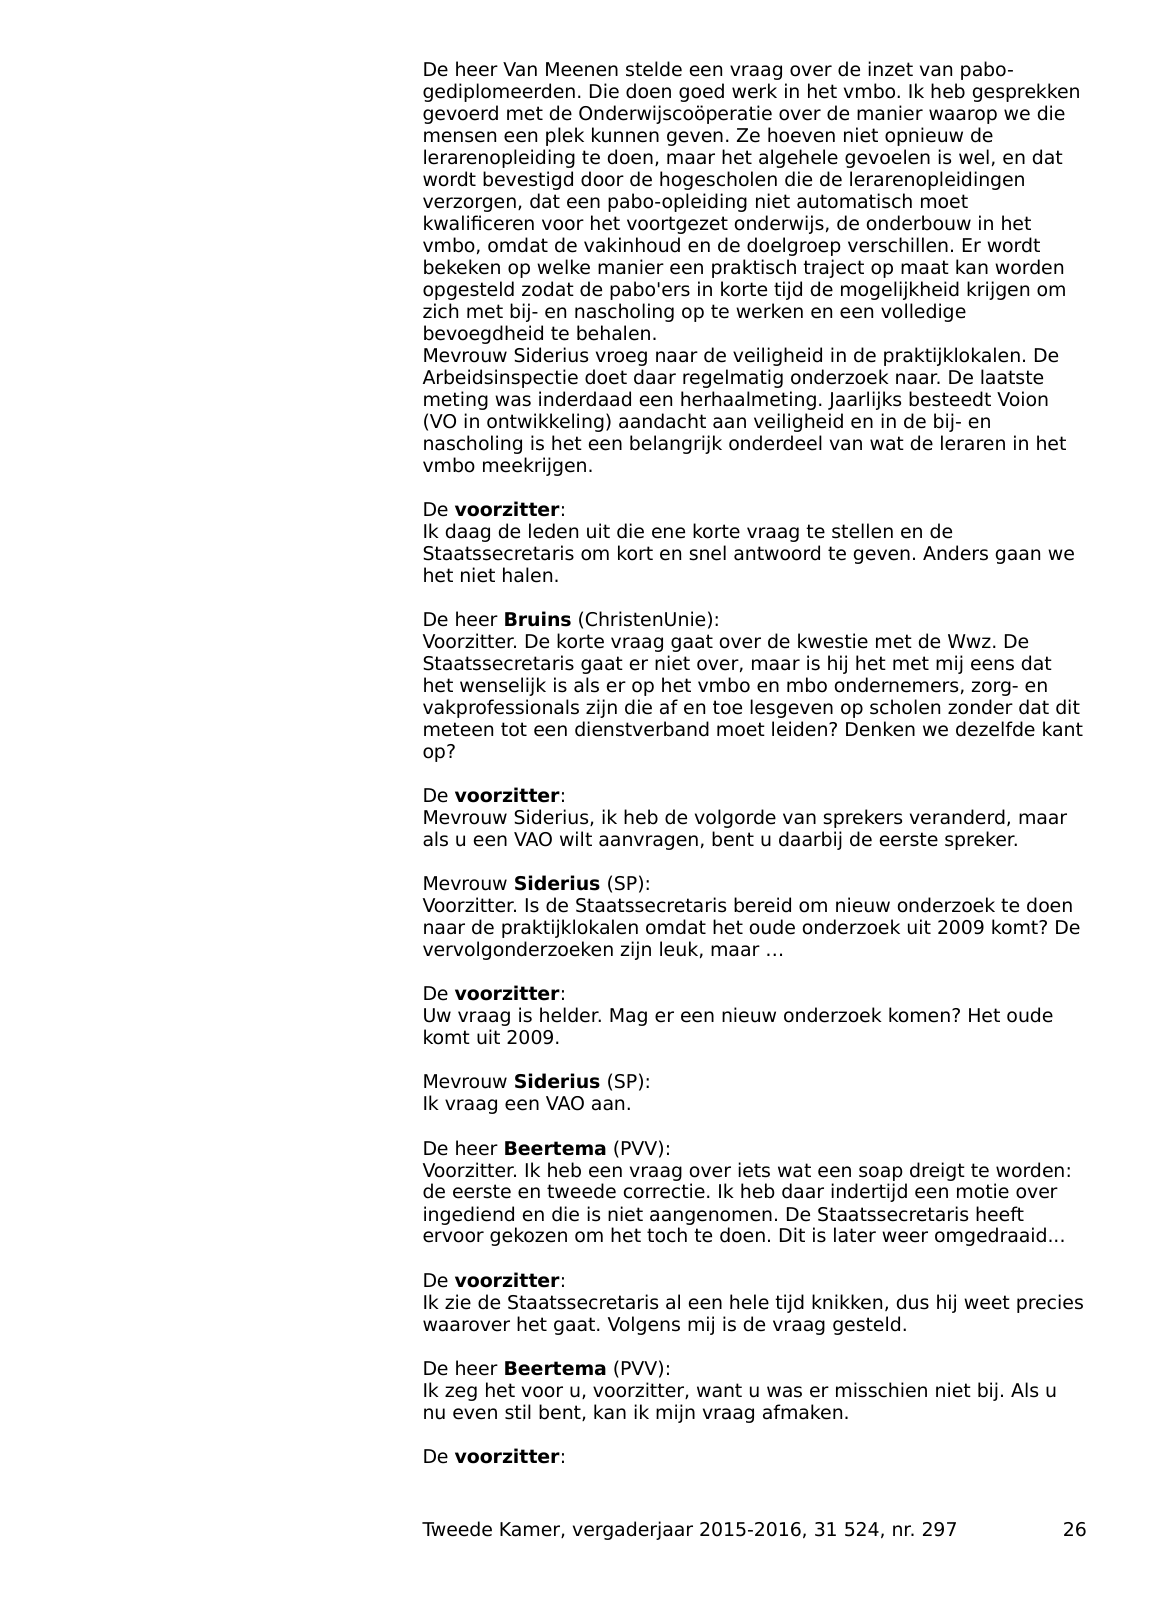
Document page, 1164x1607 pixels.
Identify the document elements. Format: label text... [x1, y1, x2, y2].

text De voorzitter: [422, 1269, 1087, 1292]
text Ik vraag een VAO aan. [422, 1093, 1087, 1115]
text Mevrouw Siderius vroeg naar de veiligheid in de praktijklokalen. De Arbeidsinspectie doet daar regelmatig onderzoek naar. De laatste meting was inderdaad een herhaalmeting. Jaarlijks besteedt Voion (VO in ontwikkeling) aandacht aan veiligheid en in de bij- en nascholing is het een belangrijk onderdeel van wat de leraren in het vmbo meekrijgen. [422, 345, 1087, 477]
text De heer Beertema (PVV): [422, 1137, 1087, 1159]
text Ik daag de leden uit die ene korte vraag te stellen en de Staatssecretaris om kort en snel antwoord te geven. Anders gaan we het niet halen. [422, 521, 1087, 587]
text Voorzitter. Ik heb een vraag over iets wat een soap dreigt te worden: de eerste en tweede correctie. Ik heb daar indertijd een motie over ingediend en die is niet aangenomen. De Staatssecretaris heeft ervoor gekozen om het toch te doen. Dit is later weer omgedraaid... [422, 1159, 1087, 1247]
text Uw vraag is helder. Mag er een nieuw onderzoek komen? Het oude komt uit 2009. [422, 1005, 1087, 1049]
text De voorzitter: [422, 499, 1087, 521]
text Voorzitter. Is de Staatssecretaris bereid om nieuw onderzoek te doen naar de praktijklokalen omdat het oude onderzoek uit 2009 komt? De vervolgonderzoeken zijn leuk, maar … [422, 895, 1087, 961]
text Mevrouw Siderius (SP): [422, 1071, 1087, 1093]
text De heer Bruins (ChristenUnie): [422, 609, 1087, 631]
text De heer Beertema (PVV): [422, 1358, 1087, 1380]
text De voorzitter: [422, 785, 1087, 807]
text Mevrouw Siderius, ik heb de volgorde van sprekers veranderd, maar als u een VAO wilt aanvragen, bent u daarbij de eerste spreker. [422, 807, 1087, 851]
text De heer Van Meenen stelde een vraag over de inzet van pabo-gediplomeerden. Die doen goed werk in het vmbo. Ik heb gesprekken gevoerd met de Onderwijscoöperatie over de manier waarop we die mensen een plek kunnen geven. Ze hoeven niet opnieuw de lerarenopleiding te doen, maar het algehele gevoelen is wel, en dat wordt bevestigd door de hogescholen die de lerarenopleidingen verzorgen, dat een pabo-opleiding niet automatisch moet kwalificeren voor het voortgezet onderwijs, de onderbouw in het vmbo, omdat de vakinhoud en de doelgroep verschillen. Er wordt bekeken op welke manier een praktisch traject op maat kan worden opgesteld zodat de pabo'ers in korte tijd de mogelijkheid krijgen om zich met bij- en nascholing op te werken en een volledige bevoegdheid te behalen. [422, 59, 1087, 345]
text Ik zeg het voor u, voorzitter, want u was er misschien niet bij. Als u nu even stil bent, kan ik mijn vraag afmaken. [422, 1380, 1087, 1424]
text De voorzitter: [422, 983, 1087, 1005]
text Ik zie de Staatssecretaris al een hele tijd knikken, dus hij weet precies waarover het gaat. Volgens mij is de vraag gesteld. [422, 1292, 1087, 1336]
text Voorzitter. De korte vraag gaat over de kwestie met de Wwz. De Staatssecretaris gaat er niet over, maar is hij het met mij eens dat het wenselijk is als er op het vmbo en mbo ondernemers, zorg- en vakprofessionals zijn die af en toe lesgeven op scholen zonder dat dit meteen tot een dienstverband moet leiden? Denken we dezelfde kant op? [422, 631, 1087, 763]
text Mevrouw Siderius (SP): [422, 873, 1087, 895]
text De voorzitter: [422, 1446, 1087, 1468]
